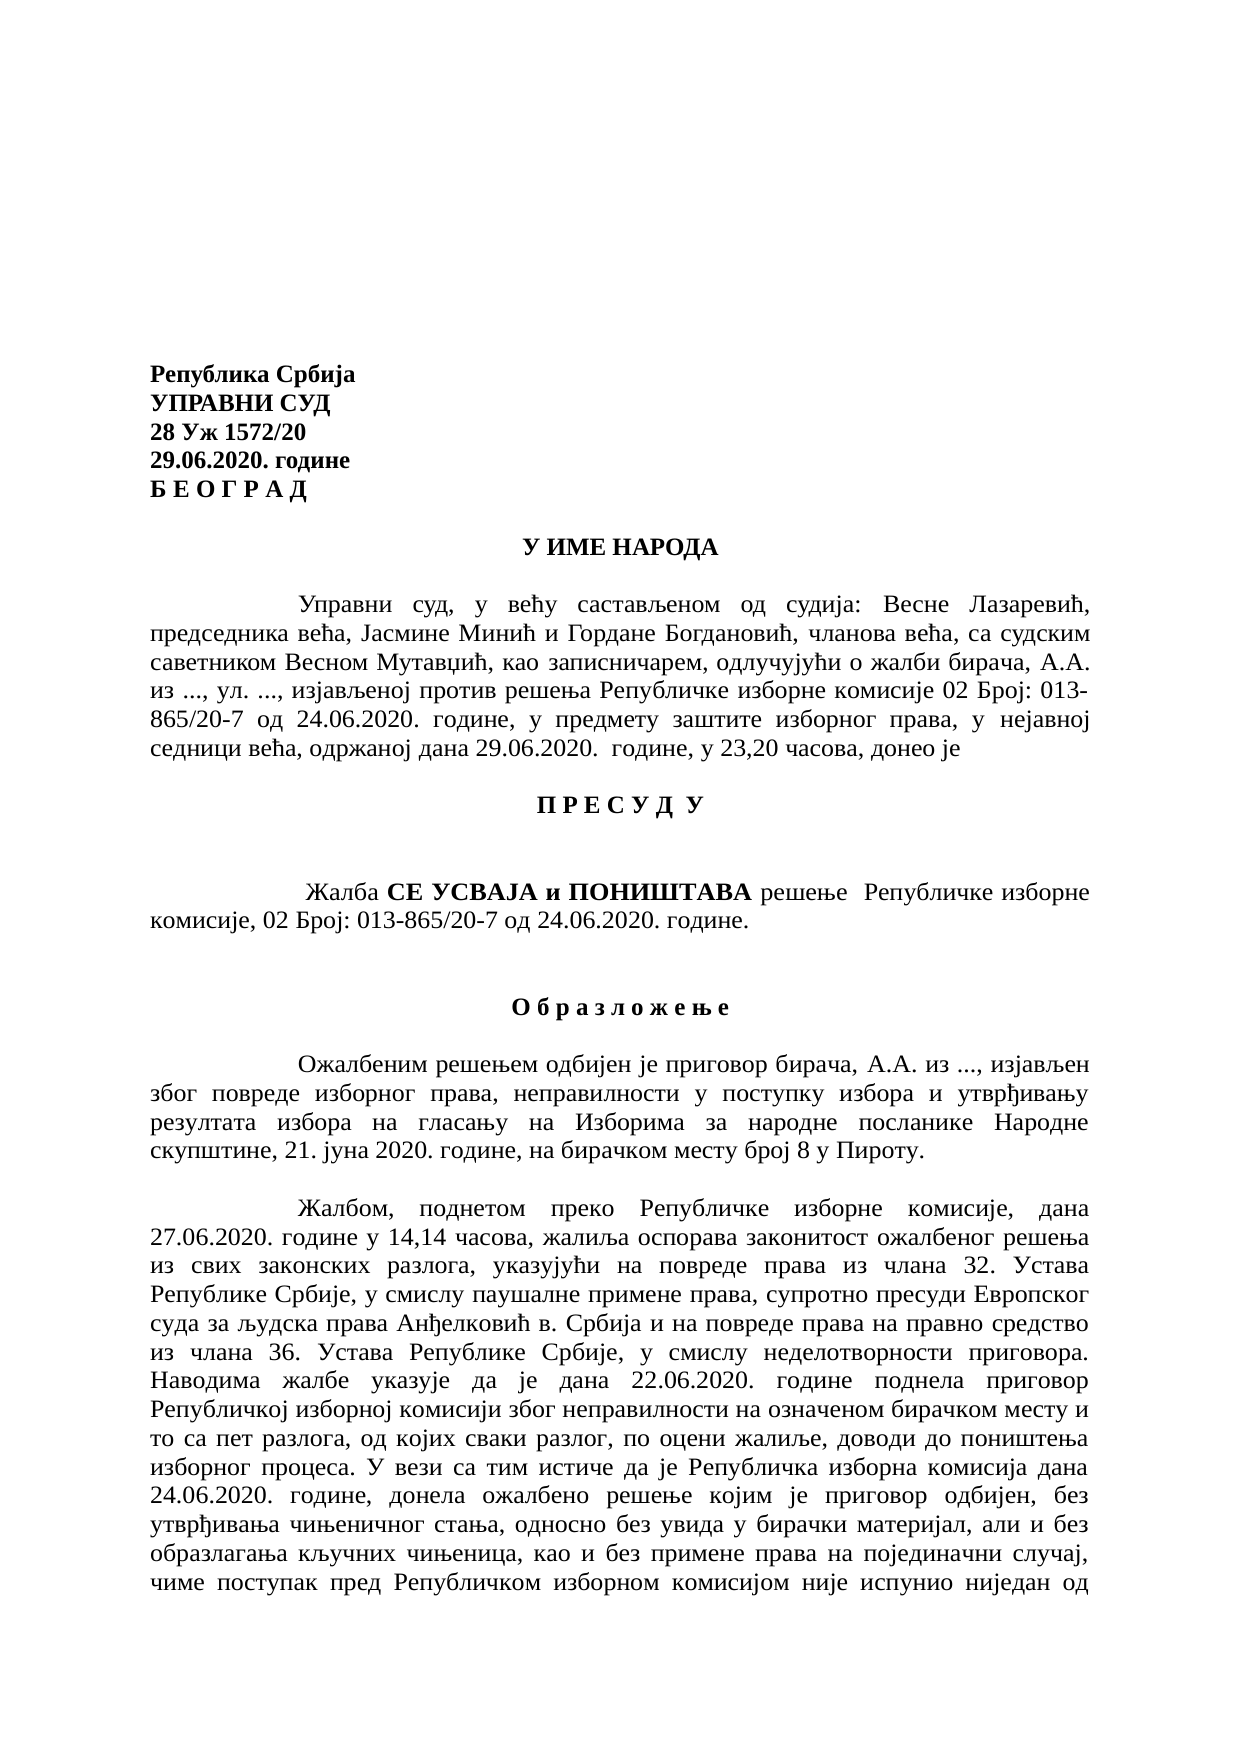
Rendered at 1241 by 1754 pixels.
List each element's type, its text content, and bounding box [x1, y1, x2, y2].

text Република Србија [150, 148, 1090, 388]
text П Р Е С У Д У [150, 790, 1090, 819]
text УПРАВНИ СУД [150, 388, 1090, 417]
text 28 Уж 1572/20 [150, 417, 1090, 445]
text О б р а з л о ж е њ е [150, 992, 1090, 1020]
text 29.06.2020. године [150, 445, 1090, 474]
text Управни суд, у већу састављеном од судија: Весне Лазаревић, председника већа, Јасмине Минић и Гордане Богдановић, чланова већа, са судским саветником Весном Мутавџић, као записничарем, одлучујући о жалби бирача, А.А. из ..., ул. ..., изјављеној против решења Републичке изборне комисије 02 Број: 013-865/20-7 од 24.06.2020. године, у предмету заштите изборног права, у нејавној седници већа, одржаној дана 29.06.2020. године, у 23,20 часова, донео је [150, 589, 1090, 762]
text Жалба СЕ УСВАЈА и ПОНИШТАВА решење Републичке изборне комисије, 02 Број: 013-865/20-7 од 24.06.2020. године. [150, 877, 1090, 934]
text Жалбом, поднетом преко Републичке изборне комисије, дана 27.06.2020. године у 14,14 часова, жалиља оспорава законитост ожалбеног решења из свих законских разлога, указујући на повреде права из члана 32. Устава Републике Србије, у смислу паушалне примене права, супротно пресуди Европског суда за људска права Анђелковић в. Србија и на повреде права на правно средство из члана 36. Устава Републике Србије, у смислу неделотворности приговора. Наводима жалбе указује да је дана 22.06.2020. године поднела приговор Републичкој изборној комисији због неправилности на означеном бирачком месту и то са пет разлога, од којих сваки разлог, по оцени жалиље, доводи до поништења изборног процеса. У вези са тим истиче да је Републичка изборна комисија дана 24.06.2020. године, донела ожалбено решење којим је приговор одбијен, без утврђивања чињеничног стања, односно без увида у бирачки материјал, али и без образлагања кључних чињеница, као и без примене права на појединачни случај, чиме поступак пред Републичком изборном комисијом није испунио ниједан од [150, 1193, 1090, 1595]
text У ИМЕ НАРОДА [150, 532, 1090, 560]
text Ожалбеним решењем одбијен је приговор бирача, А.А. из ..., изјављен због повреде изборног права, неправилности у поступку избора и утврђивању резултата избора на гласању на Изборима за народне посланике Народне скупштине, 21. јуна 2020. године, на бирачком месту број 8 у Пироту. [150, 1049, 1090, 1164]
text Б Е О Г Р А Д [150, 474, 1090, 503]
